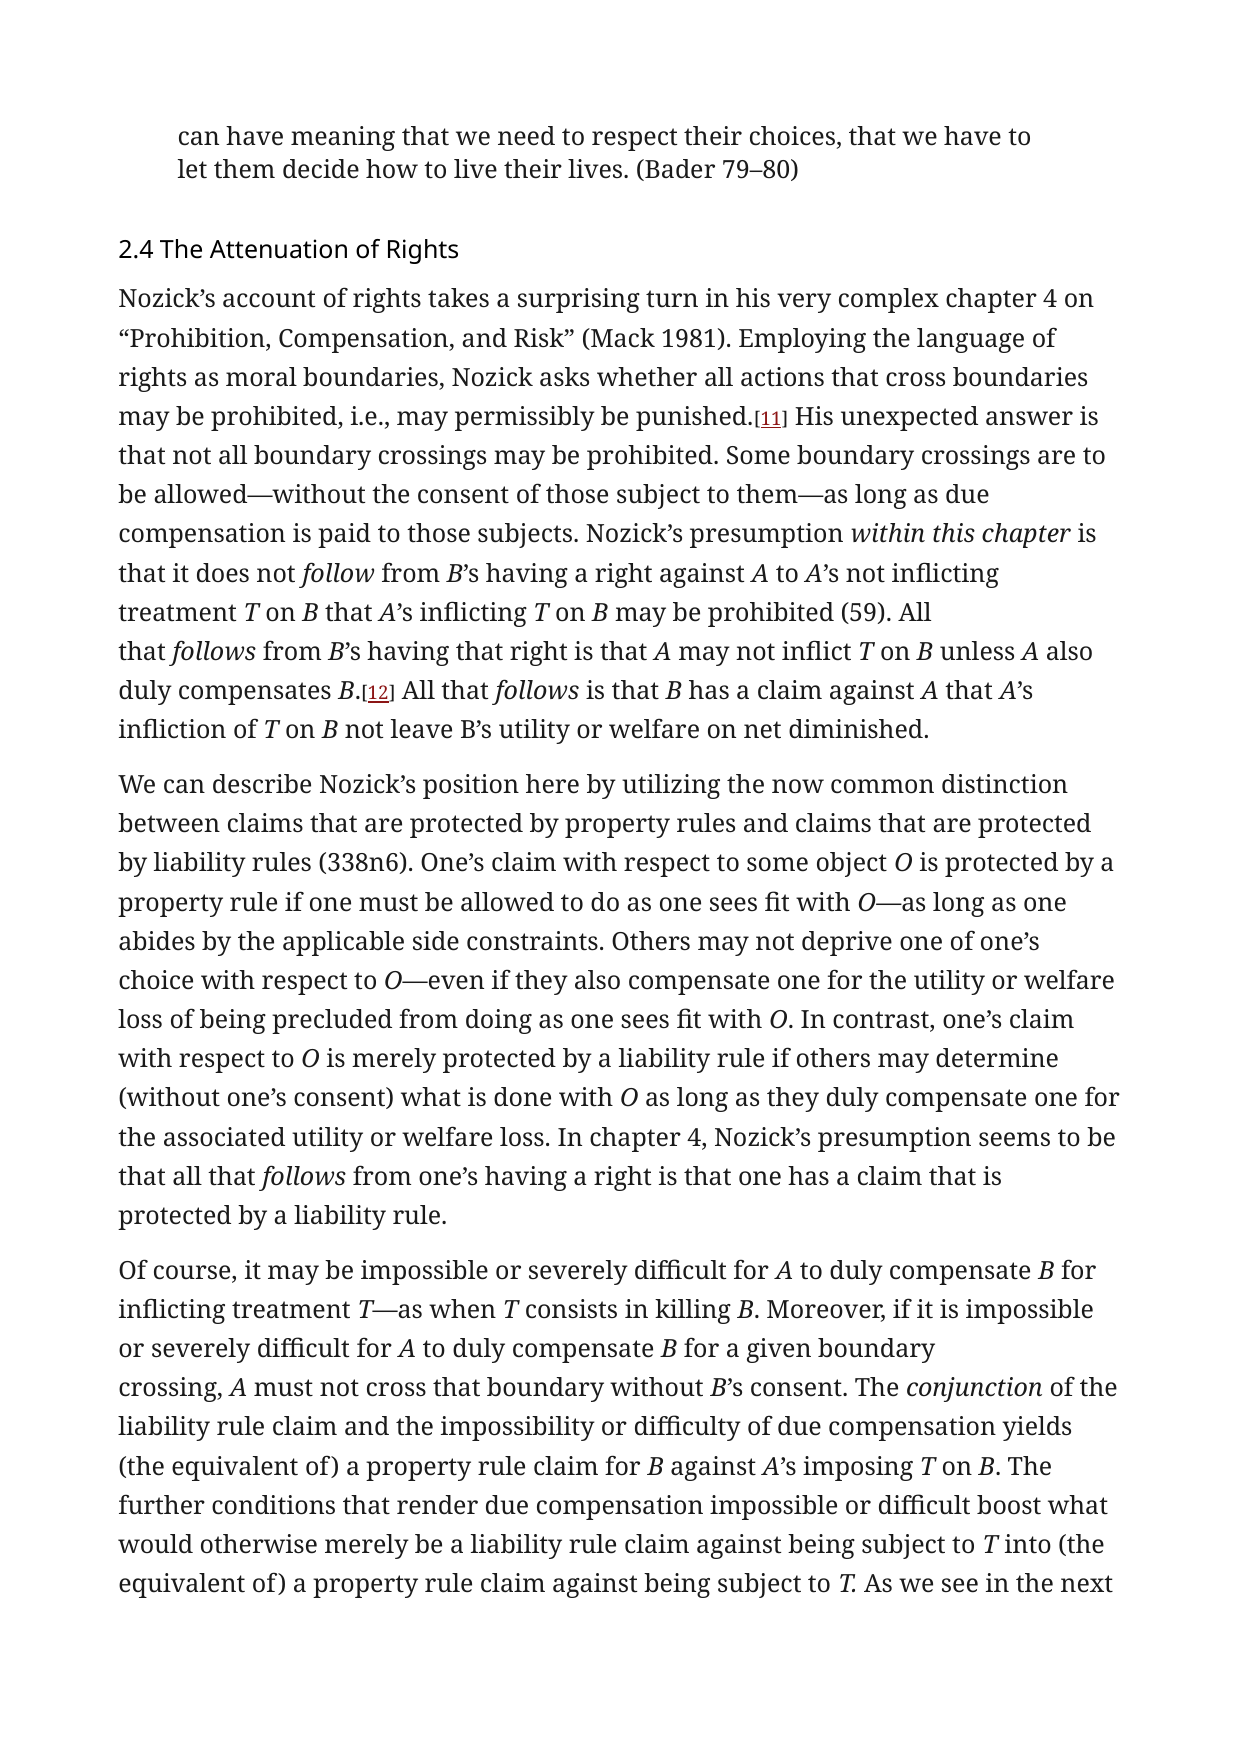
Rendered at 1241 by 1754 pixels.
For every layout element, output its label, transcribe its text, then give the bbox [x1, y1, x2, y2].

text Nozick’s account of rights takes a surprising turn in his very complex chapter 4 on “Prohibition, Compensation, and Risk” (Mack 1981). Employing the language of rights as moral boundaries, Nozick asks whether all actions that cross boundaries may be prohibited, i.e., may permissibly be punished.[11] His unexpected answer is that not all boundary crossings may be prohibited. Some boundary crossings are to be allowed—without the consent of those subject to them—as long as due compensation is paid to those subjects. Nozick’s presumption within this chapter is that it does not follow from B’s having a right against A to A’s not inflicting treatment T on B that A’s inflicting T on B may be prohibited (59). All that follows from B’s having that right is that A may not inflict T on B unless A also duly compensates B.[12] All that follows is that B has a claim against A that A’s infliction of T on B not leave B’s utility or welfare on net diminished. [118, 281, 1122, 746]
subtitle 2.4 The Attenuation of Rights [118, 231, 1122, 265]
text We can describe Nozick’s position here by utilizing the now common distinction between claims that are protected by property rules and claims that are protected by liability rules (338n6). One’s claim with respect to some object O is protected by a property rule if one must be allowed to do as one sees fit with O—as long as one abides by the applicable side constraints. Others may not deprive one of one’s choice with respect to O—even if they also compensate one for the utility or welfare loss of being precluded from doing as one sees fit with O. In contrast, one’s claim with respect to O is merely protected by a liability rule if others may determine (without one’s consent) what is done with O as long as they duly compensate one for the associated utility or welfare loss. In chapter 4, Nozick’s presumption seems to be that all that follows from one’s having a right is that one has a claim that is protected by a liability rule. [118, 767, 1122, 1232]
text can have meaning that we need to respect their choices, that we have to let them decide how to live their lives. (Bader 79–80) [177, 118, 1063, 186]
text Of course, it may be impossible or severely difficult for A to duly compensate B for inflicting treatment T—as when T consists in killing B. Moreover, if it is impossible or severely difficult for A to duly compensate B for a given boundary crossing, A must not cross that boundary without B’s consent. The conjunction of the liability rule claim and the impossibility or difficulty of due compensation yields (the equivalent of) a property rule claim for B against A’s imposing T on B. The further conditions that render due compensation impossible or difficult boost what would otherwise merely be a liability rule claim against being subject to T into (the equivalent of) a property rule claim against being subject to T. As we see in the next [118, 1252, 1122, 1600]
